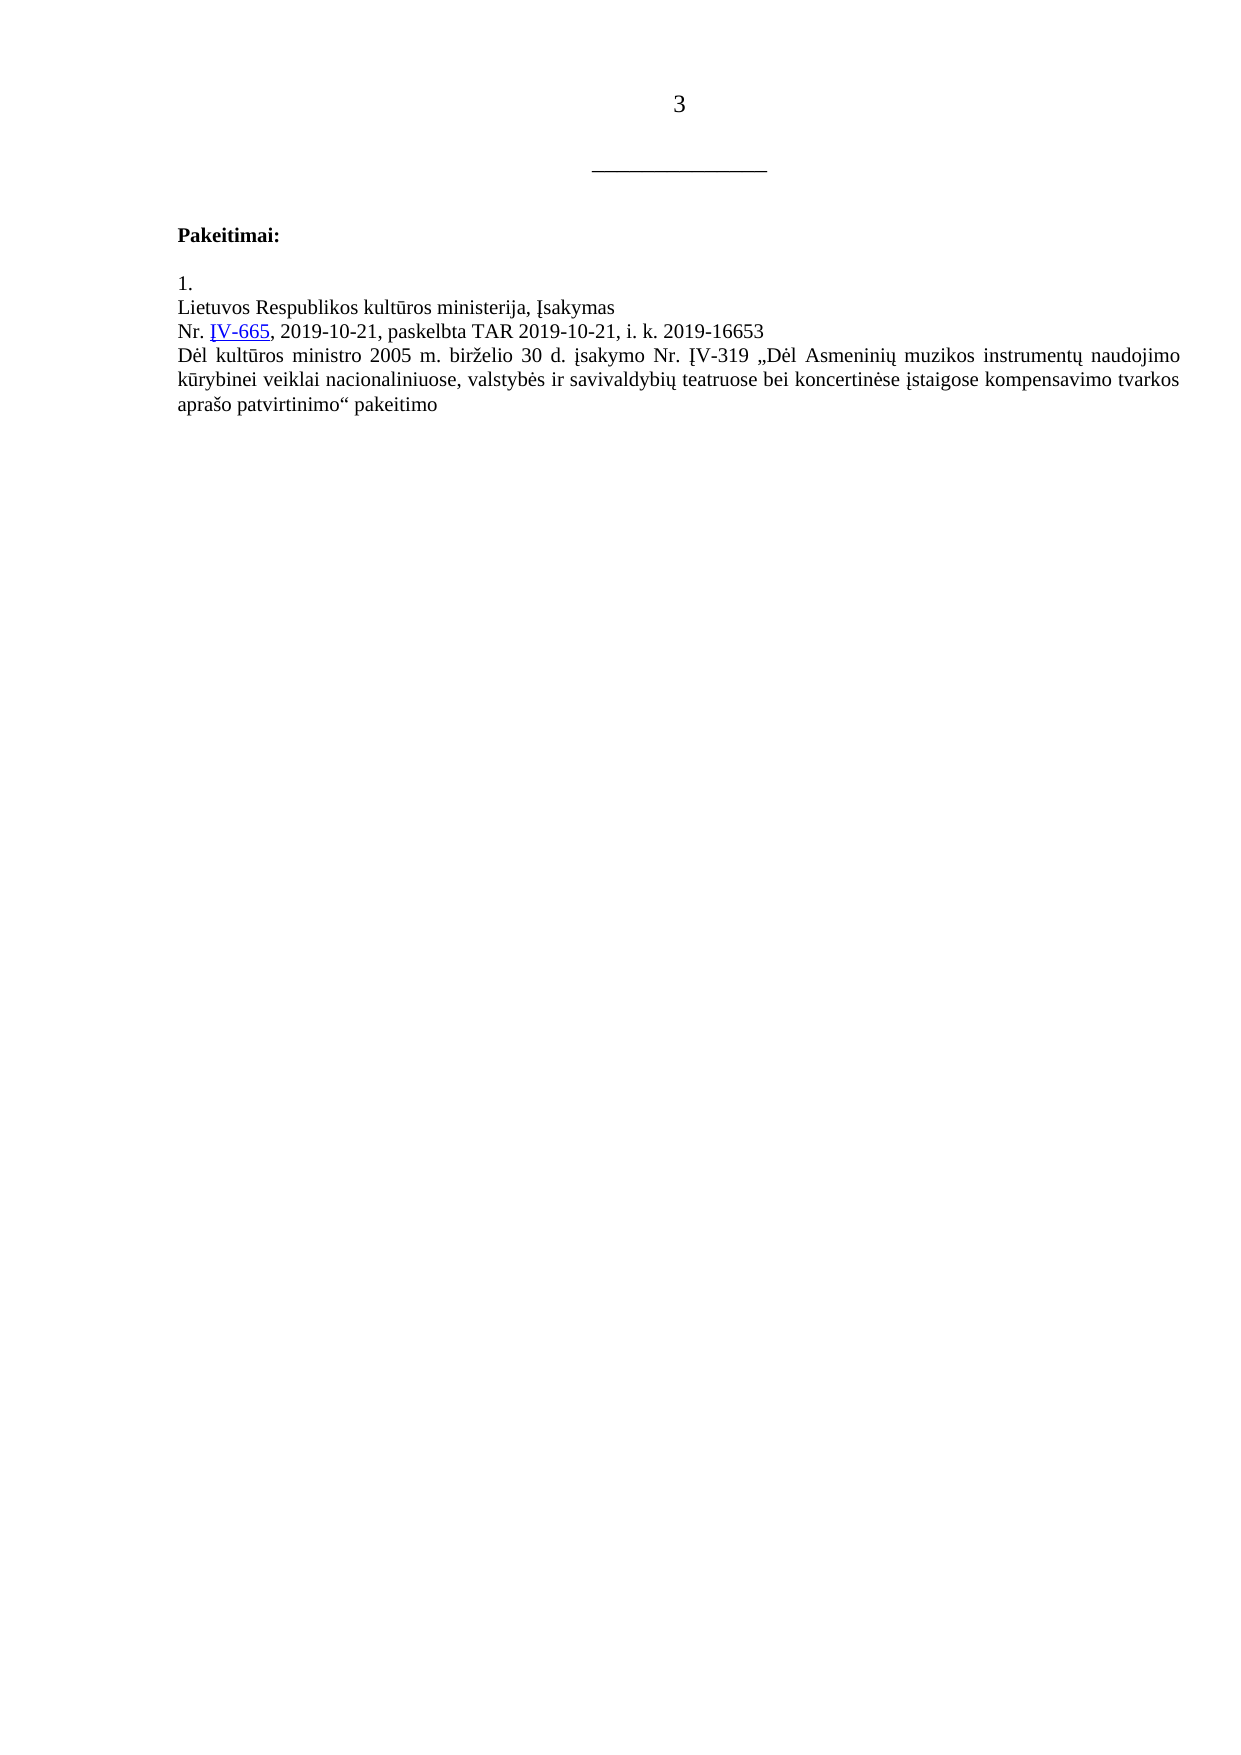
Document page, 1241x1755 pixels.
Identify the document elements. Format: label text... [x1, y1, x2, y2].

text Lietuvos Respublikos kultūros ministerija, Įsakymas [177, 295, 1181, 319]
text ______________ [177, 146, 1181, 175]
text Dėl kultūros ministro 2005 m. birželio 30 d. įsakymo Nr. ĮV-319 „Dėl Asmeninių muzikos instrumentų naudojimo kūrybinei veiklai nacionaliniuose, valstybės ir savivaldybių teatruose bei koncertinėse įstaigose kompensavimo tvarkos aprašo patvirtinimo“ pakeitimo [177, 343, 1181, 416]
text Pakeitimai: [177, 223, 1181, 247]
text 1. [177, 271, 1181, 295]
text Nr. ĮV-665, 2019-10-21, paskelbta TAR 2019-10-21, i. k. 2019-16653 [177, 319, 1181, 343]
